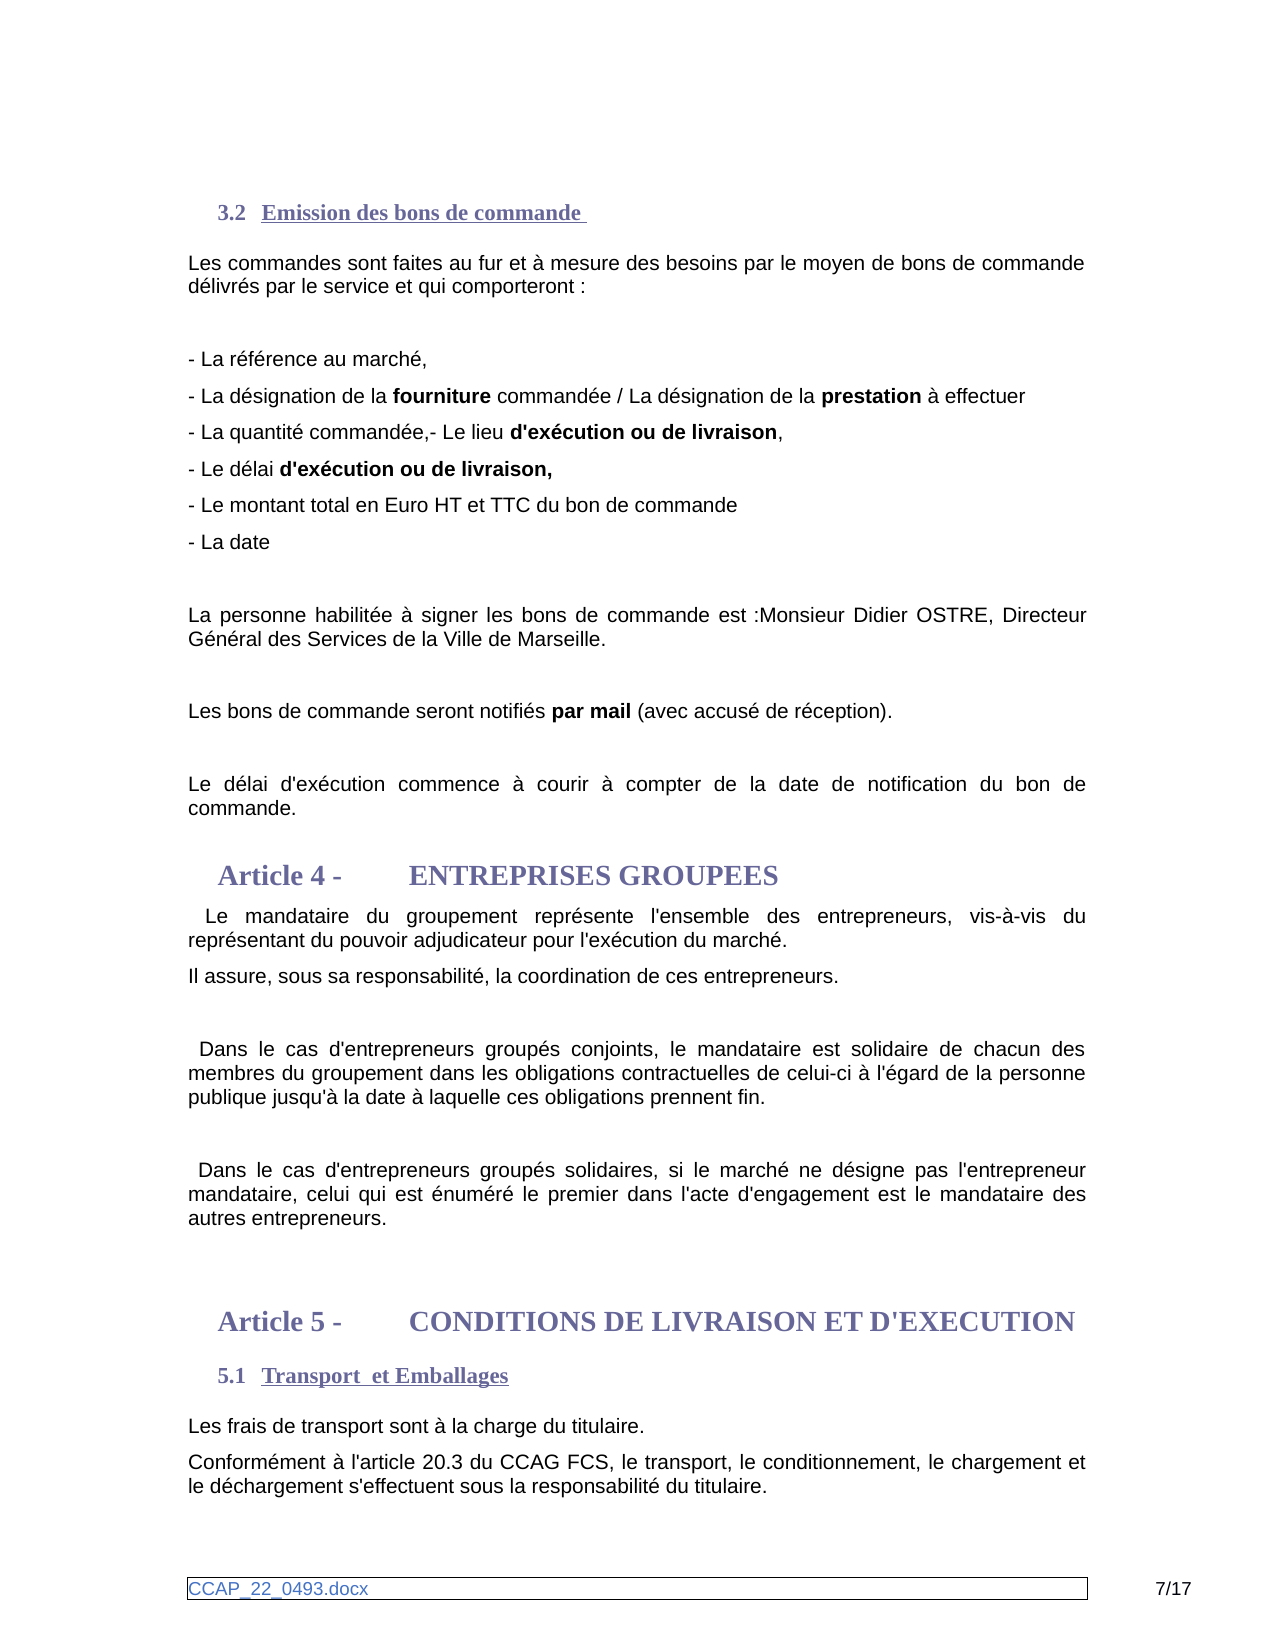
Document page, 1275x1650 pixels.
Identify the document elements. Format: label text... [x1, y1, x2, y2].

text - La référence au marché, [188, 347, 1087, 371]
text Dans le cas d'entrepreneurs groupés conjoints, le mandataire est solidaire de chacun des membres du groupement dans les obligations contractuelles de celui-ci à l'égard de la personne publique jusqu'à la date à laquelle ces obligations prennent fin. [188, 1037, 1087, 1109]
text Les frais de transport sont à la charge du titulaire. [188, 1413, 1087, 1437]
text Dans le cas d'entrepreneurs groupés solidaires, si le marché ne désigne pas l'entrepreneur mandataire, celui qui est énuméré le premier dans l'acte d'engagement est le mandataire des autres entrepreneurs. [188, 1158, 1087, 1230]
text Les commandes sont faites au fur et à mesure des besoins par le moyen de bons de commande délivrés par le service et qui comporteront : [188, 250, 1087, 298]
text La personne habilitée à signer les bons de commande est :Monsieur Didier OSTRE, Directeur Général des Services de la Ville de Marseille. [188, 602, 1087, 650]
text Le délai d'exécution commence à courir à compter de la date de notification du bon de commande. [188, 772, 1087, 820]
text Le mandataire du groupement représente l'ensemble des entrepreneurs, vis-à-vis du représentant du pouvoir adjudicateur pour l'exécution du marché. [188, 904, 1087, 952]
text - Le montant total en Euro HT et TTC du bon de commande [188, 493, 1087, 517]
subtitle Emission des bons de commande [188, 199, 1087, 225]
text Conformément à l'article 20.3 du CCAG FCS, le transport, le conditionnement, le chargement et le déchargement s'effectuent sous la responsabilité du titulaire. [188, 1450, 1087, 1498]
text - La désignation de la fourniture commandée / La désignation de la prestation à effectuer [188, 384, 1087, 408]
text Il assure, sous sa responsabilité, la coordination de ces entrepreneurs. [188, 964, 1087, 988]
subtitle ENTREPRISES GROUPEES [188, 858, 1087, 891]
text - La quantité commandée,- Le lieu d'exécution ou de livraison, [188, 420, 1087, 444]
text - La date [188, 529, 1087, 553]
subtitle Transport et Emballages [188, 1362, 1087, 1388]
subtitle CONDITIONS DE LIVRAISON ET D'EXECUTION [188, 1304, 1087, 1337]
text - Le délai d'exécution ou de livraison, [188, 457, 1087, 481]
text Les bons de commande seront notifiés par mail (avec accusé de réception). [188, 699, 1087, 723]
